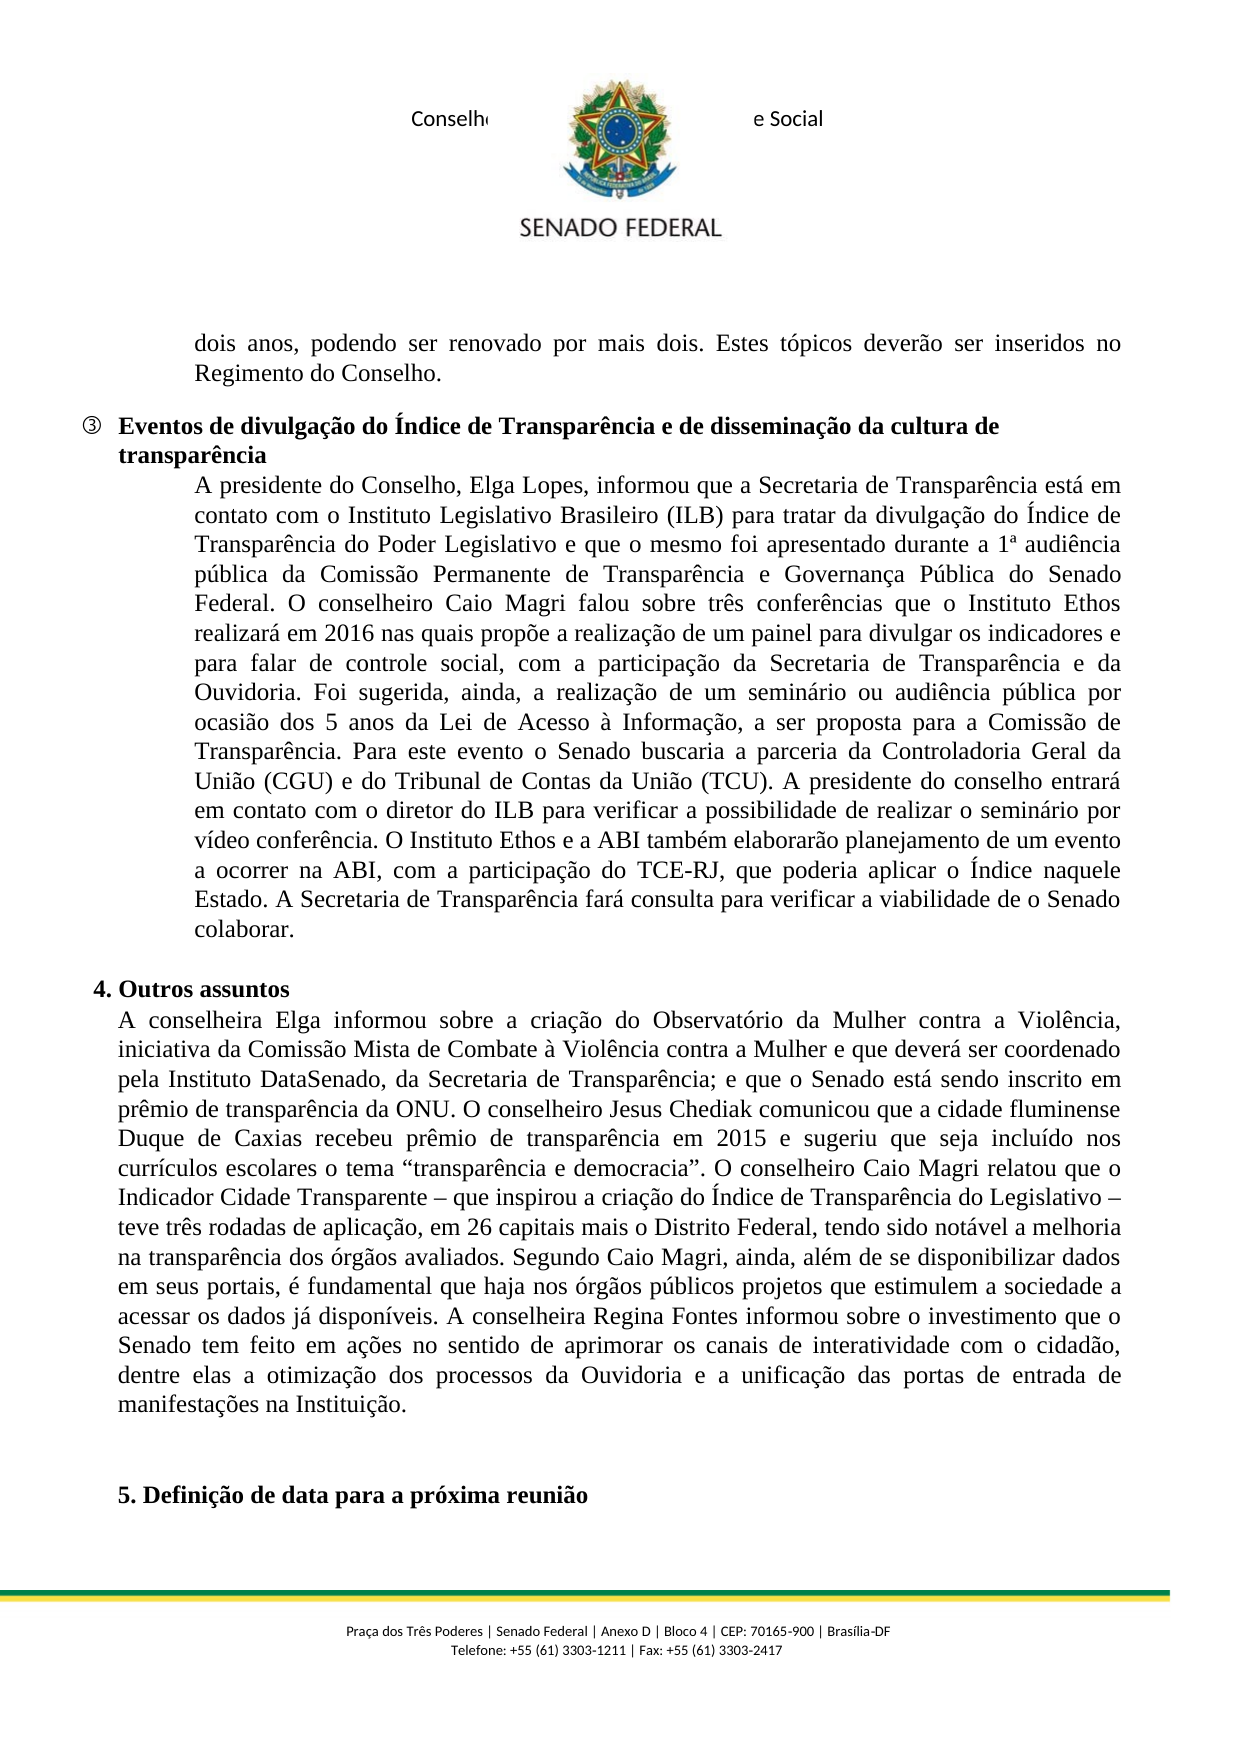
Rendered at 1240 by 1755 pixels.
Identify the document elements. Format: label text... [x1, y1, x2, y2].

list Eventos de divulgação do Índice de Transparência e de disseminação da cultura de transparência [81, 411, 1122, 469]
text 5. Definição de data para a próxima reunião [118, 1481, 1122, 1509]
text dois anos, podendo ser renovado por mais dois. Estes tópicos deverão ser inseridos no Regimento do Conselho. [194, 328, 1122, 386]
text A presidente do Conselho, Elga Lopes, informou que a Secretaria de Transparência está em contato com o Instituto Legislativo Brasileiro (ILB) para tratar da divulgação do Índice de Transparência do Poder Legislativo e que o mesmo foi apresentado durante a 1ª audiência pública da Comissão Permanente de Transparência e Governança Pública do Senado Federal. O conselheiro Caio Magri falou sobre três conferências que o Instituto Ethos realizará em 2016 nas quais propõe a realização de um painel para divulgar os indicadores e para falar de controle social, com a participação da Secretaria de Transparência e da Ouvidoria. Foi sugerida, ainda, a realização de um seminário ou audiência pública por ocasião dos 5 anos da Lei de Acesso à Informação, a ser proposta para a Comissão de Transparência. Para este evento o Senado buscaria a parceria da Controladoria Geral da União (CGU) e do Tribunal de Contas da União (TCU). A presidente do conselho entrará em contato com o diretor do ILB para verificar a possibilidade de realizar o seminário por vídeo conferência. O Instituto Ethos e a ABI também elaborarão planejamento de um evento a ocorrer na ABI, com a participação do TCE-RJ, que poderia aplicar o Índice naquele Estado. A Secretaria de Transparência fará consulta para verificar a viabilidade de o Senado colaborar. [194, 470, 1122, 943]
list Outros assuntos [93, 974, 1122, 1003]
text A conselheira Elga informou sobre a criação do Observatório da Mulher contra a Violência, iniciativa da Comissão Mista de Combate à Violência contra a Mulher e que deverá ser coordenado pela Instituto DataSenado, da Secretaria de Transparência; e que o Senado está sendo inscrito em prêmio de transparência da ONU. O conselheiro Jesus Chediak comunicou que a cidade fluminense Duque de Caxias recebeu prêmio de transparência em 2015 e sugeriu que seja incluído nos currículos escolares o tema “transparência e democracia”. O conselheiro Caio Magri relatou que o Indicador Cidade Transparente – que inspirou a criação do Índice de Transparência do Legislativo – teve três rodadas de aplicação, em 26 capitais mais o Distrito Federal, tendo sido notável a melhoria na transparência dos órgãos avaliados. Segundo Caio Magri, ainda, além de se disponibilizar dados em seus portais, é fundamental que haja nos órgãos públicos projetos que estimulem a sociedade a acessar os dados já disponíveis. A conselheira Regina Fontes informou sobre o investimento que o Senado tem feito em ações no sentido de aprimorar os canais de interatividade com o cidadão, dentre elas a otimização dos processos da Ouvidoria e a unificação das portas de entrada de manifestações na Instituição. [118, 1005, 1122, 1418]
